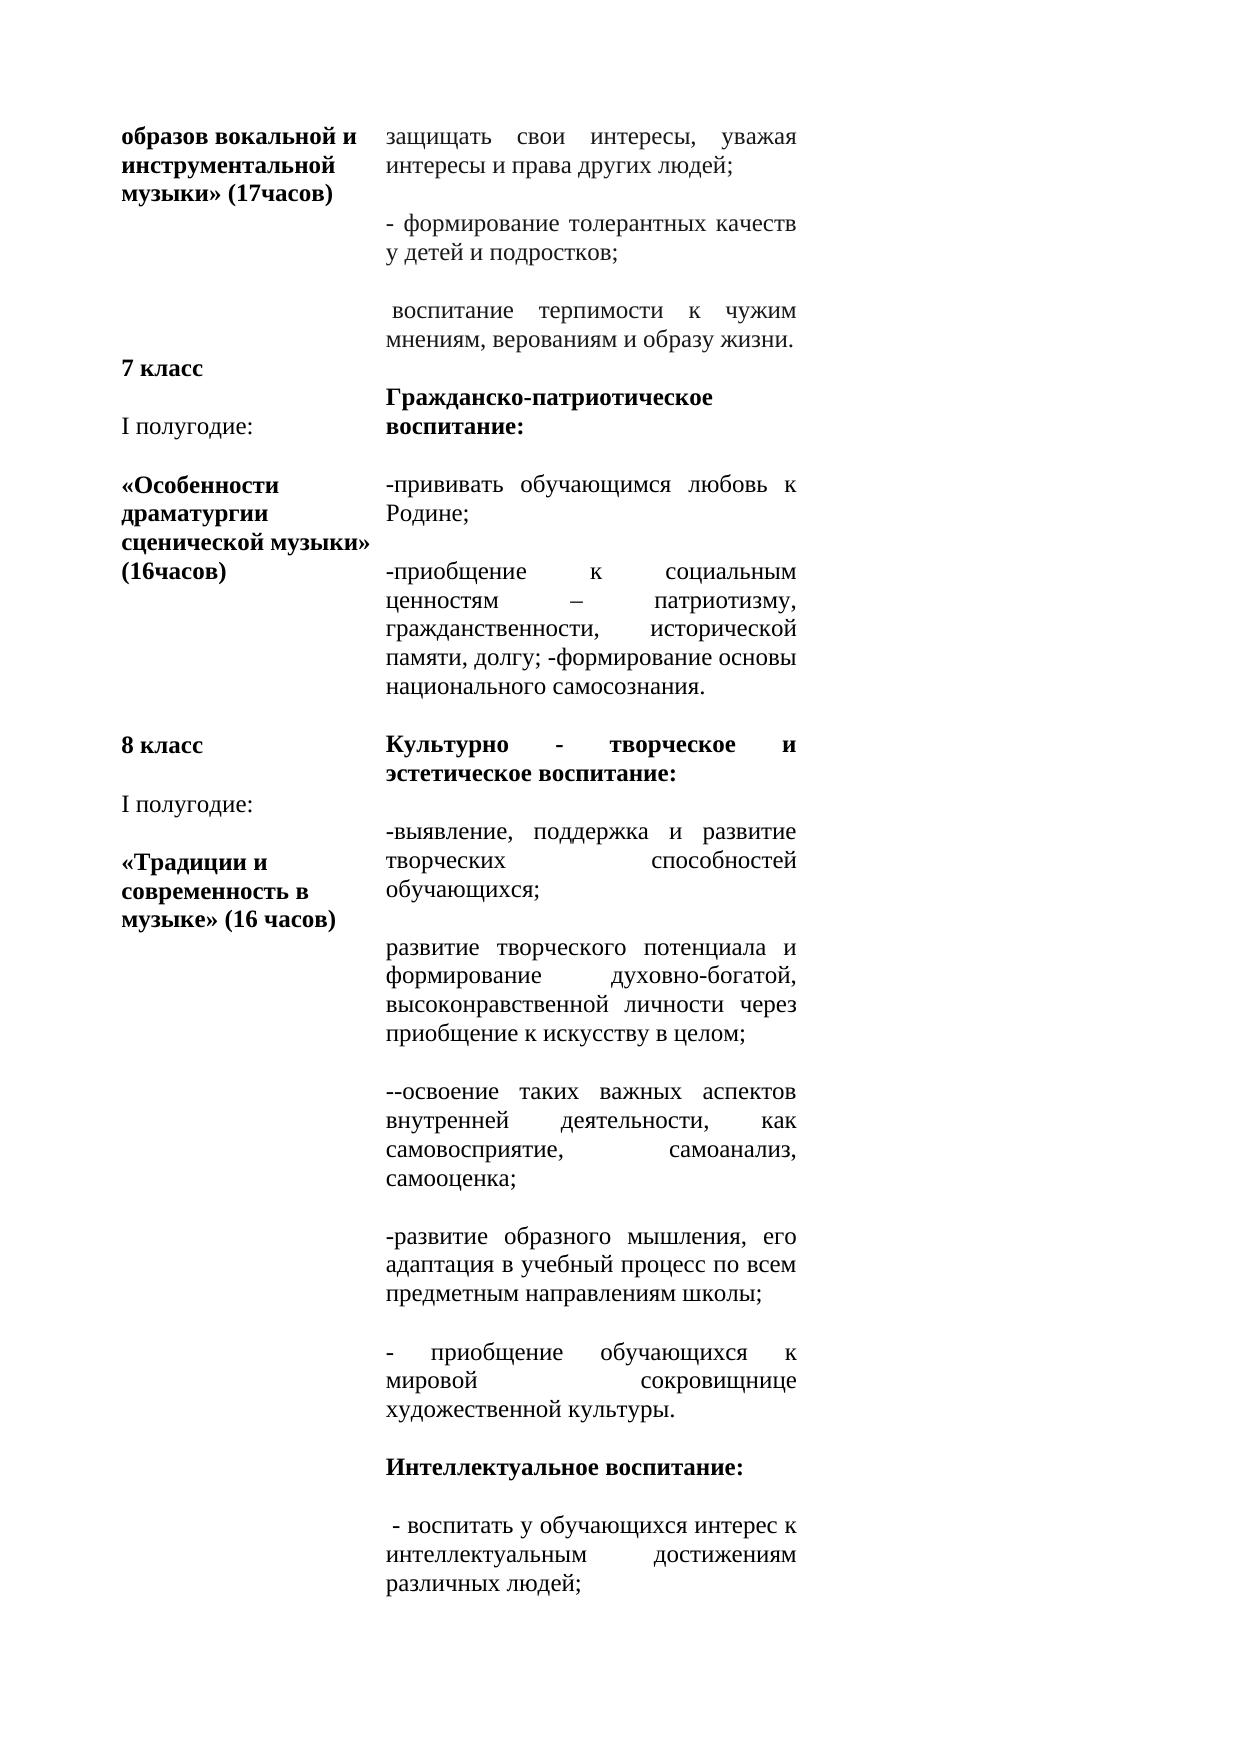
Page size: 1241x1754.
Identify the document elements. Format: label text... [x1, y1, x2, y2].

table_cell образов вокальной и инструментальной музыки» (17часов) 7 класс I полугодие: «Особенности драматургии сценической музыки» (16часов) 8 класс I полугодие: «Традиции и современность в музыке» (16 часов) [118, 118, 383, 1629]
table_cell [800, 118, 1122, 1629]
table_cell защищать свои интересы, уважая интересы и права других людей; - формирование толерантных качеств у детей и подростков; воспитание терпимости к чужим мнениям, верованиям и образу жизни. Гражданско-патриотическое воспитание: -прививать обучающимся любовь к Родине; -приобщение к социальным ценностям – патриотизму, гражданственности, исторической памяти, долгу; -формирование основы национального самосознания. Культурно - творческое и эстетическое воспитание: -выявление, поддержка и развитие творческих способностей обучающихся; развитие творческого потенциала и формирование духовно-богатой, высоконравственной личности через приобщение к искусству в целом; --освоение таких важных аспектов внутренней деятельности, как самовосприятие, самоанализ, самооценка; -развитие образного мышления, его адаптация в учебный процесс по всем предметным направлениям школы; - приобщение обучающихся к мировой сокровищнице художественной культуры. Интеллектуальное воспитание: - воспитать у обучающихся интерес к интеллектуальным достижениям различных людей; [383, 118, 800, 1629]
